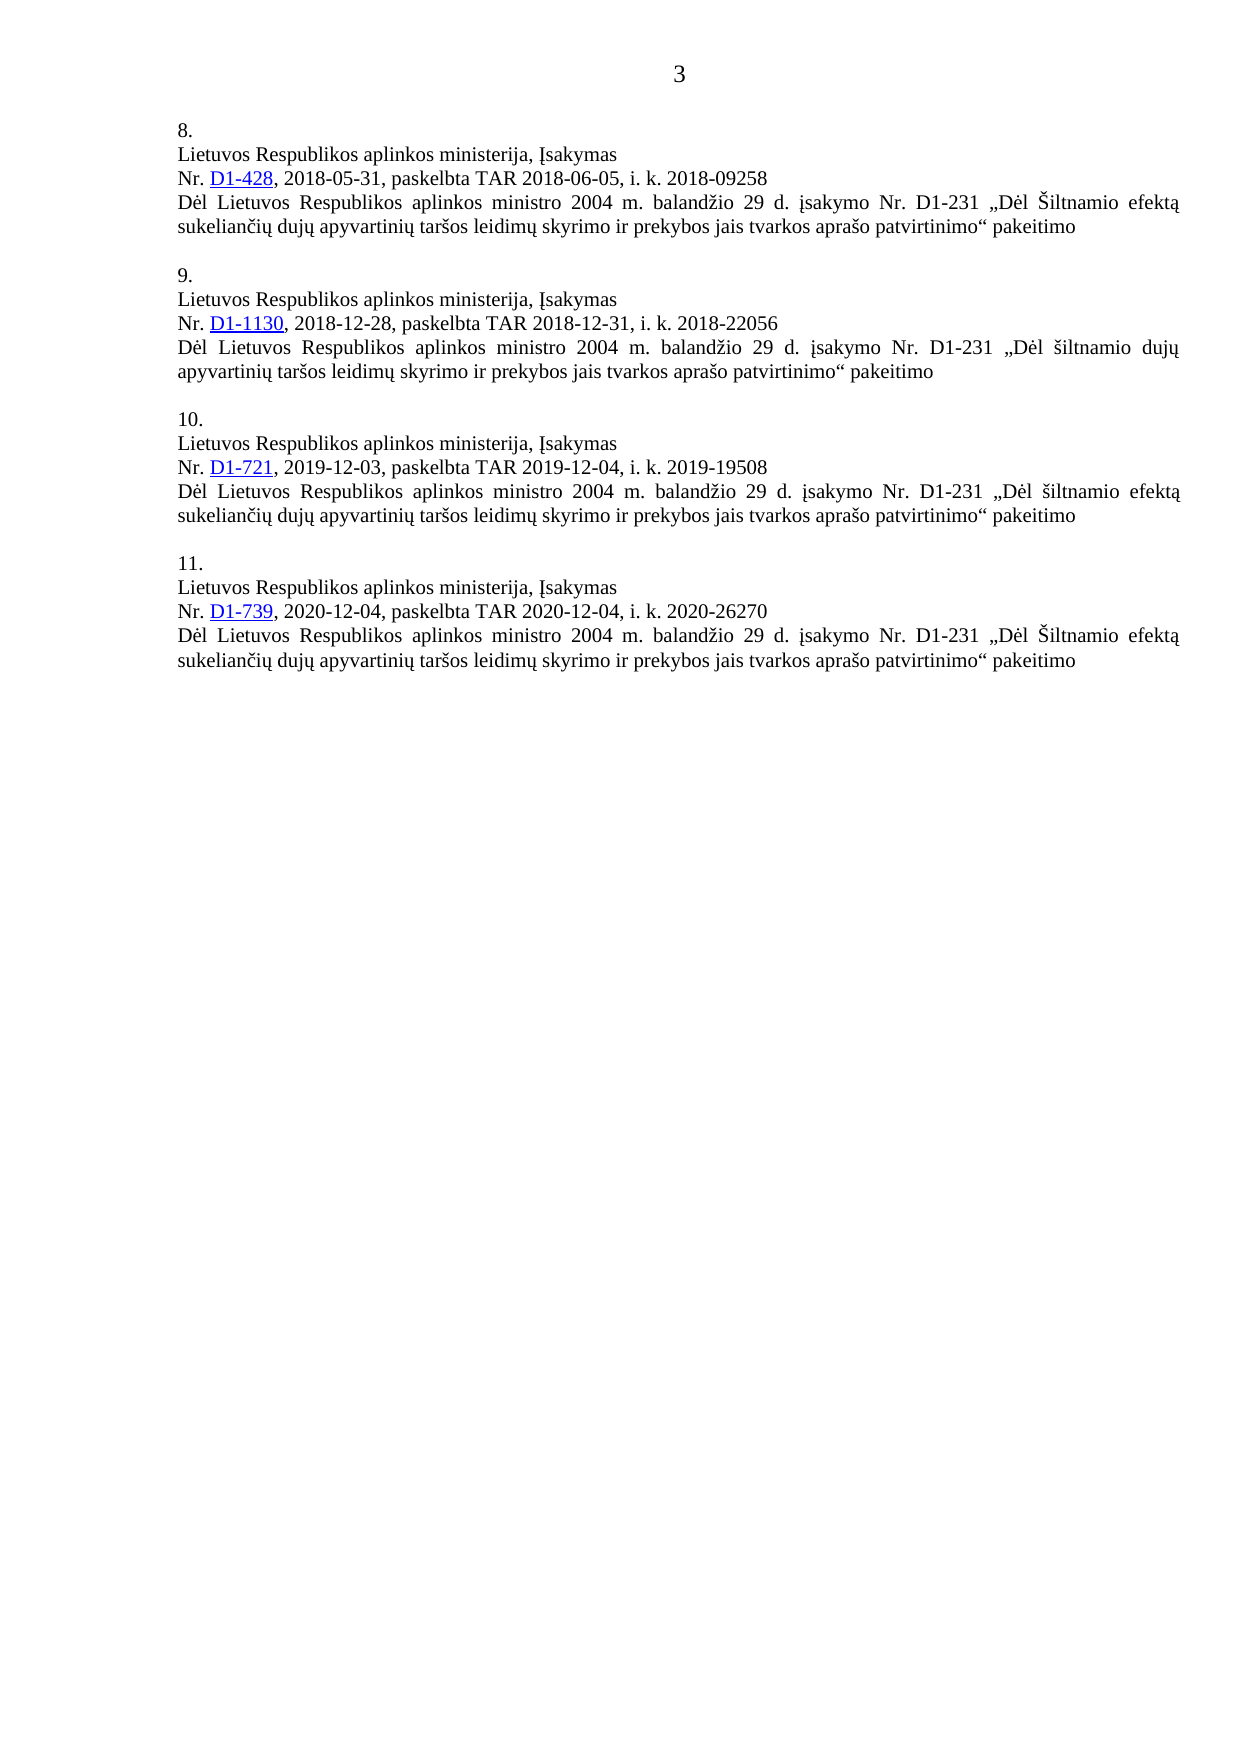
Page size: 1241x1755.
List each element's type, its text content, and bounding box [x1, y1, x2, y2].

text Dėl Lietuvos Respublikos aplinkos ministro 2004 m. balandžio 29 d. įsakymo Nr. D1-231 „Dėl Šiltnamio efektą sukeliančių dujų apyvartinių taršos leidimų skyrimo ir prekybos jais tvarkos aprašo patvirtinimo“ pakeitimo [177, 190, 1181, 238]
text 10. [177, 407, 1181, 431]
text Nr. D1-721, 2019-12-03, paskelbta TAR 2019-12-04, i. k. 2019-19508 [177, 455, 1181, 479]
text Nr. D1-739, 2020-12-04, paskelbta TAR 2020-12-04, i. k. 2020-26270 [177, 599, 1181, 623]
text 8. [177, 118, 1181, 142]
text Lietuvos Respublikos aplinkos ministerija, Įsakymas [177, 575, 1181, 599]
text Lietuvos Respublikos aplinkos ministerija, Įsakymas [177, 431, 1181, 455]
text 9. [177, 262, 1181, 287]
text Lietuvos Respublikos aplinkos ministerija, Įsakymas [177, 287, 1181, 311]
text Nr. D1-1130, 2018-12-28, paskelbta TAR 2018-12-31, i. k. 2018-22056 [177, 311, 1181, 335]
text Lietuvos Respublikos aplinkos ministerija, Įsakymas [177, 142, 1181, 166]
text Dėl Lietuvos Respublikos aplinkos ministro 2004 m. balandžio 29 d. įsakymo Nr. D1-231 „Dėl šiltnamio efektą sukeliančių dujų apyvartinių taršos leidimų skyrimo ir prekybos jais tvarkos aprašo patvirtinimo“ pakeitimo [177, 479, 1181, 527]
text Dėl Lietuvos Respublikos aplinkos ministro 2004 m. balandžio 29 d. įsakymo Nr. D1-231 „Dėl šiltnamio dujų apyvartinių taršos leidimų skyrimo ir prekybos jais tvarkos aprašo patvirtinimo“ pakeitimo [177, 335, 1181, 383]
text 11. [177, 551, 1181, 575]
text Nr. D1-428, 2018-05-31, paskelbta TAR 2018-06-05, i. k. 2018-09258 [177, 166, 1181, 190]
text Dėl Lietuvos Respublikos aplinkos ministro 2004 m. balandžio 29 d. įsakymo Nr. D1-231 „Dėl Šiltnamio efektą sukeliančių dujų apyvartinių taršos leidimų skyrimo ir prekybos jais tvarkos aprašo patvirtinimo“ pakeitimo [177, 623, 1181, 672]
